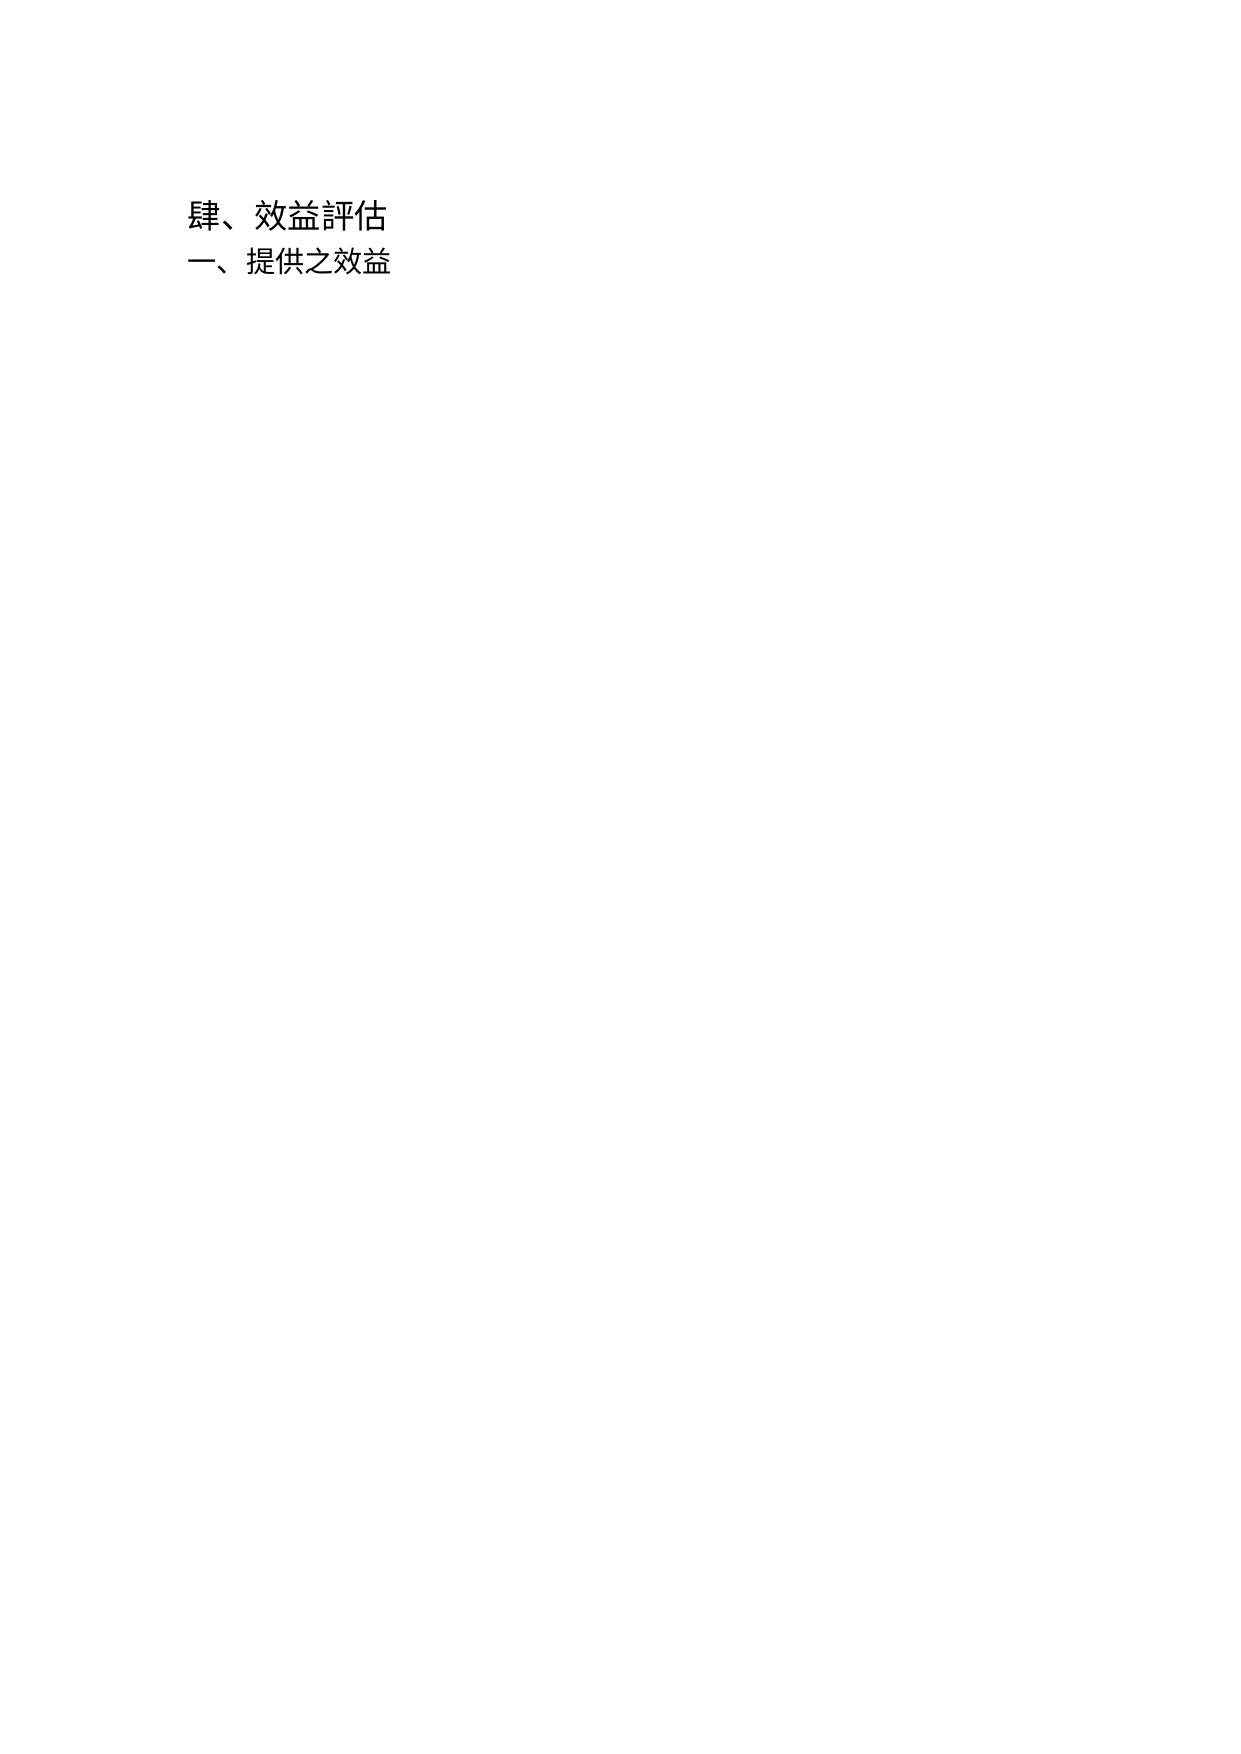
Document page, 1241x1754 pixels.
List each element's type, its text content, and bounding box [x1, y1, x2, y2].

text 肆、效益評估 [187, 190, 1053, 238]
text 一、提供之效益 [187, 238, 970, 281]
